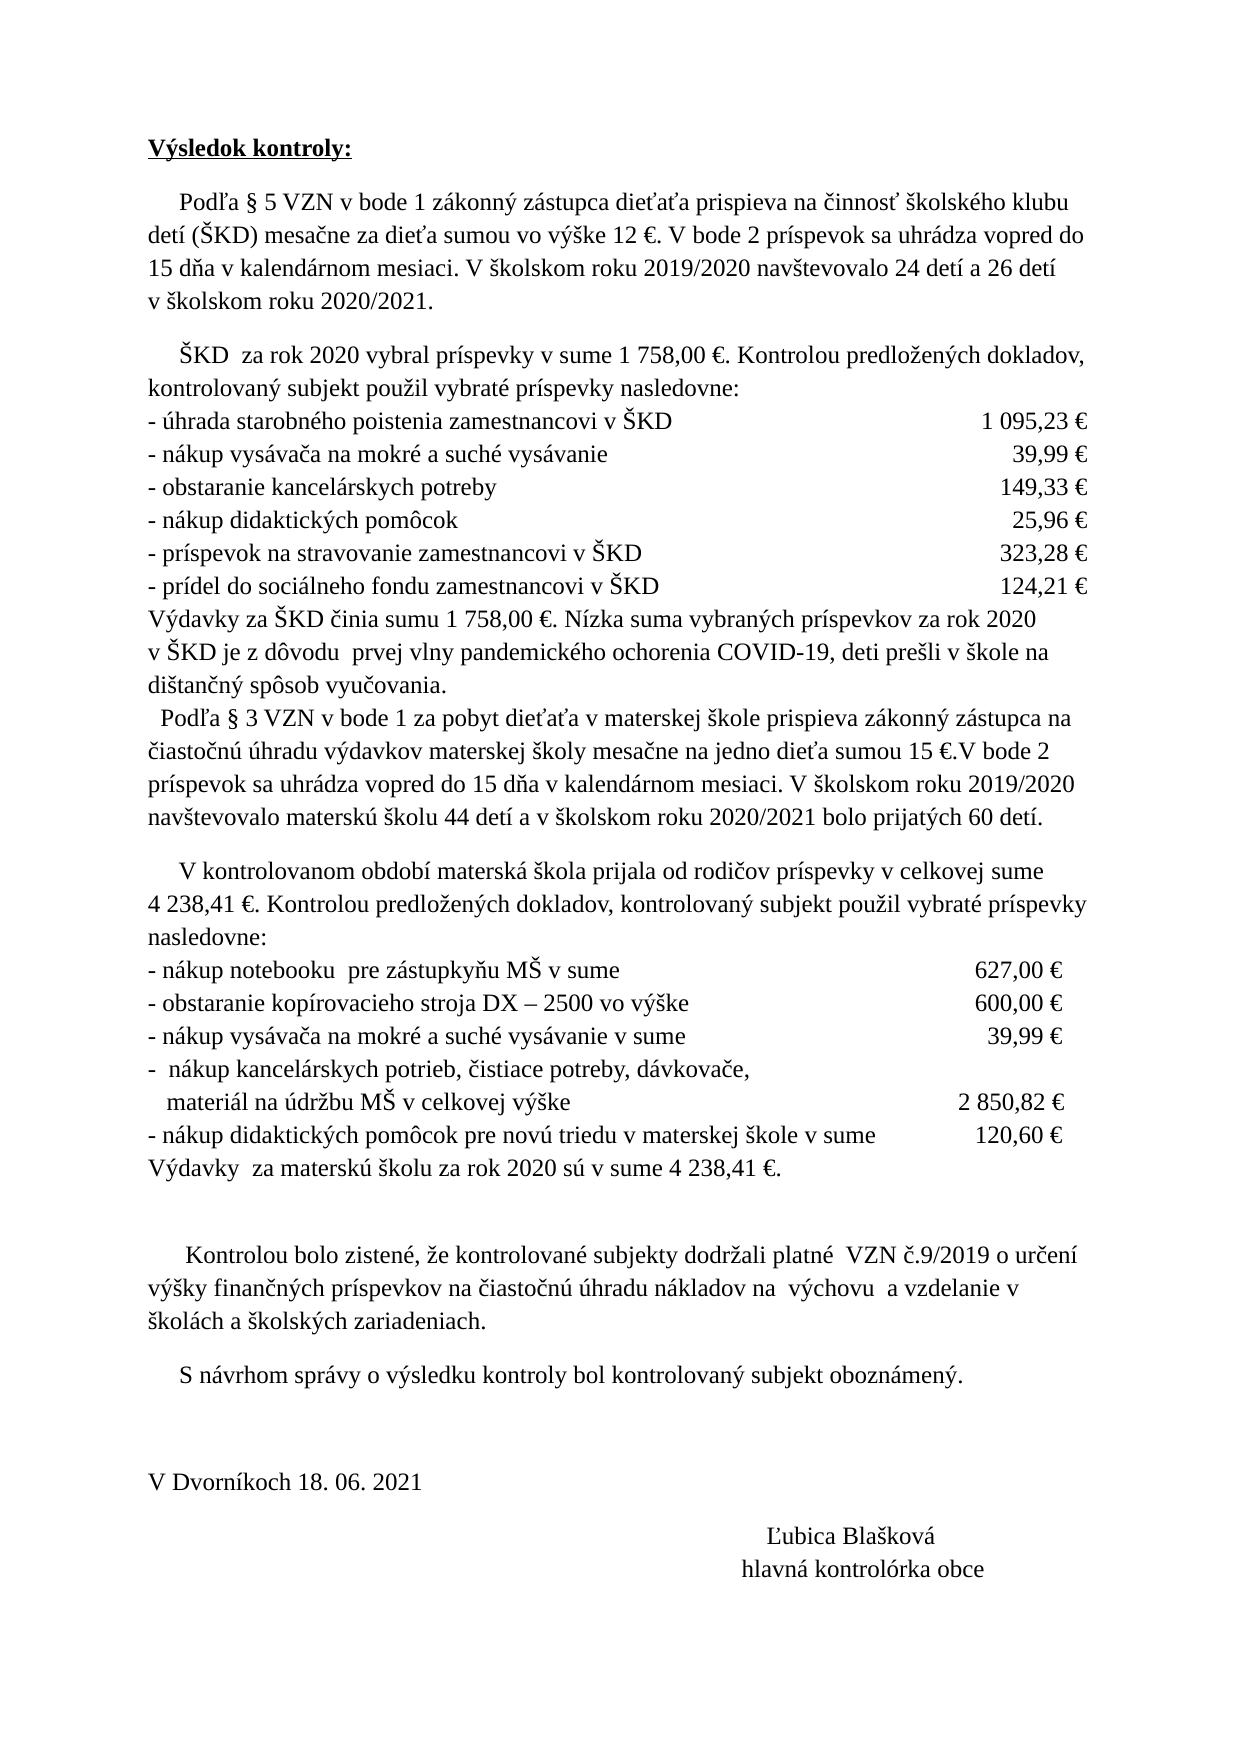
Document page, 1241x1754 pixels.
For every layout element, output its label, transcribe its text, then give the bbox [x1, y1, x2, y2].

text Podľa § 5 VZN v bode 1 zákonný zástupca dieťaťa prispieva na činnosť školského klubu detí (ŠKD) mesačne za dieťa sumou vo výške 12 €. V bode 2 príspevok sa uhrádza vopred do 15 dňa v kalendárnom mesiaci. V školskom roku 2019/2020 navštevovalo 24 detí a 26 detí v školskom roku 2020/2021. [148, 187, 1093, 314]
text ŠKD za rok 2020 vybral príspevky v sume 1 758,00 €. Kontrolou predložených dokladov, kontrolovaný subjekt použil vybraté príspevky nasledovne: - úhrada starobného poistenia zamestnancovi v ŠKD 1 095,23 € - nákup vysávača na mokré a suché vysávanie 39,99 € - obstaranie kancelárskych potreby 149,33 € - nákup didaktických pomôcok 25,96 € - príspevok na stravovanie zamestnancovi v ŠKD 323,28 € - prídel do sociálneho fondu zamestnancovi v ŠKD 124,21 € Výdavky za ŠKD činia sumu 1 758,00 €. Nízka suma vybraných príspevkov za rok 2020 v ŠKD je z dôvodu prvej vlny pandemického ochorenia COVID-19, deti prešli v škole na dištančný spôsob vyučovania. Podľa § 3 VZN v bode 1 za pobyt dieťaťa v materskej škole prispieva zákonný zástupca na čiastočnú úhradu výdavkov materskej školy mesačne na jedno dieťa sumou 15 €.V bode 2 príspevok sa uhrádza vopred do 15 dňa v kalendárnom mesiaci. V školskom roku 2019/2020 navštevovalo materskú školu 44 detí a v školskom roku 2020/2021 bolo prijatých 60 detí. [148, 340, 1093, 831]
text Ľubica Blašková hlavná kontrolórka obce [148, 1521, 1093, 1583]
text V kontrolovanom období materská škola prijala od rodičov príspevky v celkovej sume 4 238,41 €. Kontrolou predložených dokladov, kontrolovaný subjekt použil vybraté príspevky nasledovne: - nákup notebooku pre zástupkyňu MŠ v sume 627,00 € - obstaranie kopírovacieho stroja DX – 2500 vo výške 600,00 € - nákup vysávača na mokré a suché vysávanie v sume 39,99 € - nákup kancelárskych potrieb, čistiace potreby, dávkovače, materiál na údržbu MŠ v celkovej výške 2 850,82 € - nákup didaktických pomôcok pre novú triedu v materskej škole v sume 120,60 € Výdavky za materskú školu za rok 2020 sú v sume 4 238,41 €. [148, 856, 1093, 1215]
text Výsledok kontroly: [148, 133, 1093, 162]
text S návrhom správy o výsledku kontroly bol kontrolovaný subjekt oboznámený. [148, 1360, 1093, 1388]
text V Dvorníkoch 18. 06. 2021 [148, 1467, 1093, 1496]
text Kontrolou bolo zistené, že kontrolované subjekty dodržali platné VZN č.9/2019 o určení výšky finančných príspevkov na čiastočnú úhradu nákladov na výchovu a vzdelanie v školách a školských zariadeniach. [148, 1240, 1093, 1335]
